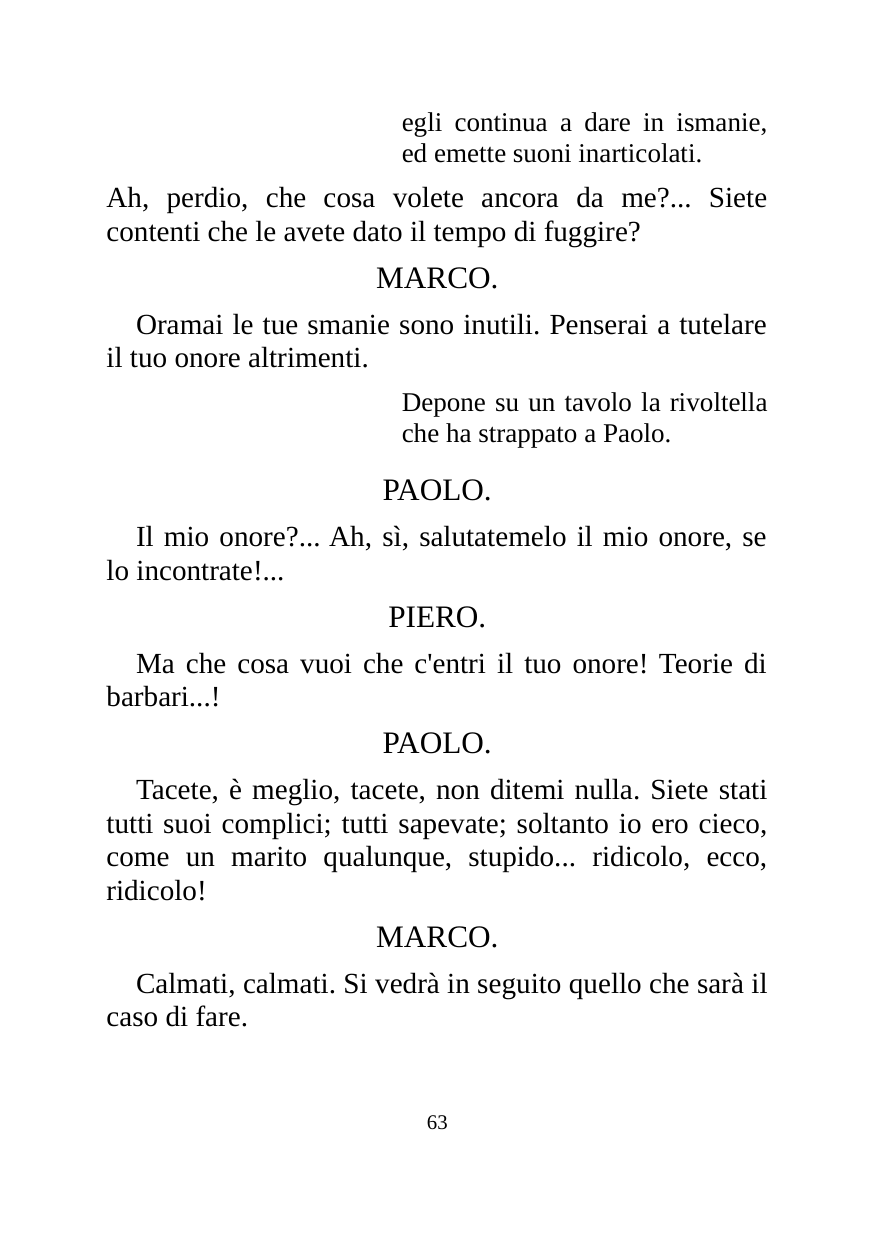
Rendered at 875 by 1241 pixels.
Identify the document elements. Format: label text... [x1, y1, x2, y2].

text Ma che cosa vuoi che c'entri il tuo onore! Teorie di barbari...! [106, 646, 768, 713]
text PAOLO. [106, 472, 768, 507]
text Calmati, calmati. Si vedrà in seguito quello che sarà il caso di fare. [106, 966, 768, 1033]
text Tacete, è meglio, tacete, non ditemi nulla. Siete stati tutti suoi complici; tutti sapevate; soltanto io ero cieco, come un marito qualunque, stupido... ridicolo, ecco, ridicolo! [106, 772, 768, 907]
text MARCO. [106, 918, 768, 954]
text Oramai le tue smanie sono inutili. Penserai a tutelare il tuo onore altrimenti. [106, 307, 768, 374]
text PAOLO. [106, 725, 768, 761]
text PIERO. [106, 598, 768, 634]
text Il mio onore?... Ah, sì, salutatemelo il mio onore, se lo incontrate!... [106, 519, 768, 586]
text MARCO. [106, 259, 768, 295]
text Ah, perdio, che cosa volete ancora da me?... Siete contenti che le avete dato il tempo di fuggire? [106, 180, 768, 247]
text egli continua a dare in ismanie, ed emette suoni inarticolati. [402, 106, 768, 168]
text Depone su un tavolo la rivoltella che ha strappato a Paolo. [402, 386, 768, 448]
